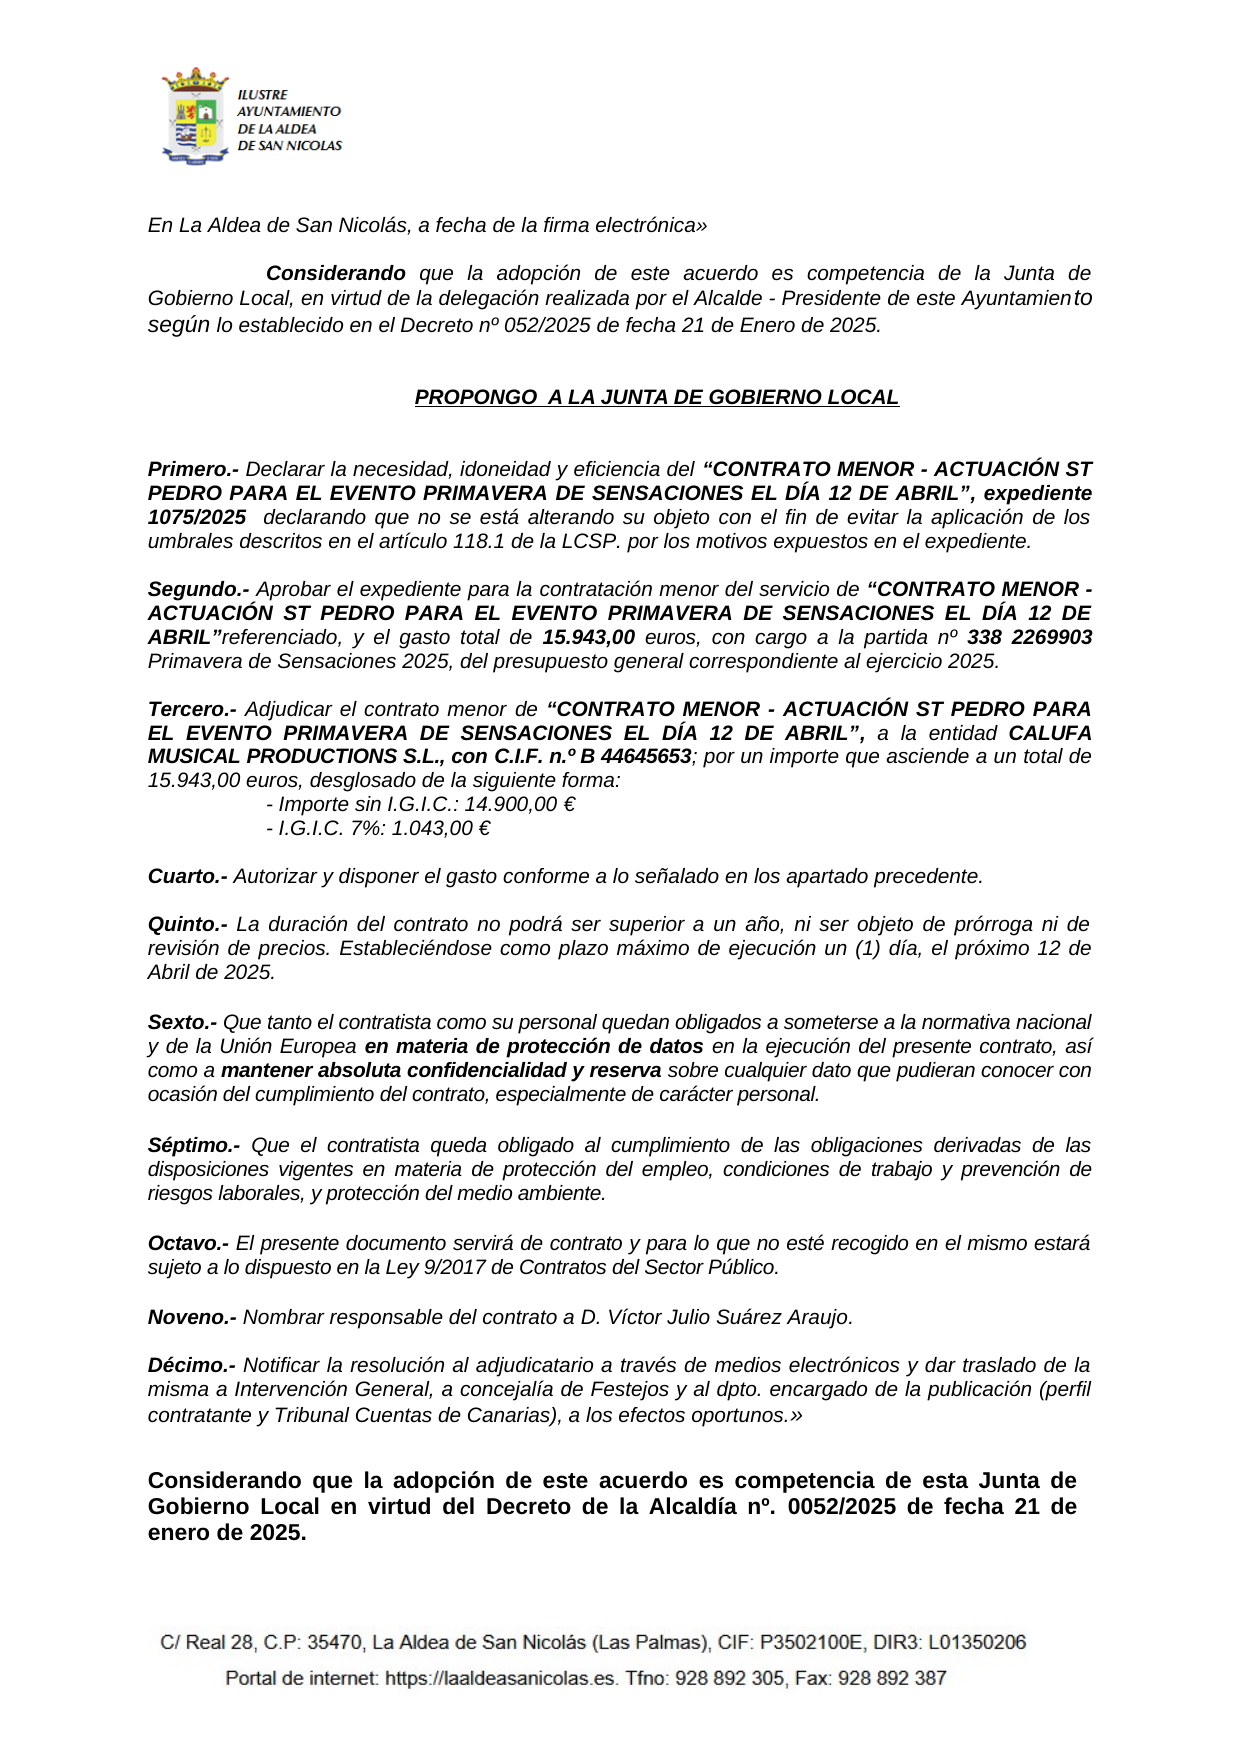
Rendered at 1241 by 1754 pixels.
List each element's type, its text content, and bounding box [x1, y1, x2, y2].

text Noveno.- Nombrar responsable del contrato a D. Víctor Julio Suárez Araujo. [148, 1305, 1093, 1329]
text En La Aldea de San Nicolás, a fecha de la firma electrónica» [148, 212, 1093, 236]
text - I.G.I.C. 7%: 1.043,00 € [148, 816, 1022, 840]
text Décimo.- Notificar la resolución al adjudicatario a través de medios electrónicos y dar traslado de la misma a Intervención General, a concejalía de Festejos y al dpto. encargado de la publicación (perfil contratante y Tribunal Cuentas de Canarias), a los efectos oportunos.» [148, 1353, 1093, 1427]
picture [148, 1626, 1034, 1694]
text PROPONGO A LA JUNTA DE GOBIERNO LOCAL [148, 385, 1093, 409]
text - Importe sin I.G.I.C.: 14.900,00 € [148, 792, 1093, 816]
text Cuarto.- Autorizar y disponer el gasto conforme a lo señalado en los apartado precedente. [148, 864, 1093, 888]
text Tercero.- Adjudicar el contrato menor de “CONTRATO MENOR - ACTUACIÓN ST PEDRO PARA EL EVENTO PRIMAVERA DE SENSACIONES EL DÍA 12 DE ABRIL”, a la entidad CALUFA MUSICAL PRODUCTIONS S.L., con C.I.F. n.º B 44645653; por un importe que asciende a un total de 15.943,00 euros, desglosado de la siguiente forma: [148, 696, 1093, 792]
picture [148, 59, 358, 173]
text Quinto.- La duración del contrato no podrá ser superior a un año, ni ser objeto de prórroga ni de revisión de precios. Estableciéndose como plazo máximo de ejecución un (1) día, el próximo 12 de Abril de 2025. [148, 912, 1093, 984]
text Séptimo.- Que el contratista queda obligado al cumplimiento de las obligaciones derivadas de las disposiciones vigentes en materia de protección del empleo, condiciones de trabajo y prevención de riesgos laborales, y protección del medio ambiente. [148, 1132, 1093, 1204]
text Sexto.- Que tanto el contratista como su personal quedan obligados a someterse a la normativa nacional y de la Unión Europea en materia de protección de datos en la ejecución del presente contrato, así como a mantener absoluta confidencialidad y reserva sobre cualquier dato que pudieran conocer con ocasión del cumplimiento del contrato, especialmente de carácter personal. [148, 1010, 1093, 1106]
text Octavo.- El presente documento servirá de contrato y para lo que no esté recogido en el mismo estará sujeto a lo dispuesto en la Ley 9/2017 de Contratos del Sector Público. [148, 1231, 1093, 1278]
text Primero.- Declarar la necesidad, idoneidad y eficiencia del “CONTRATO MENOR - ACTUACIÓN ST PEDRO PARA EL EVENTO PRIMAVERA DE SENSACIONES EL DÍA 12 DE ABRIL”, expediente 1075/2025 declarando que no se está alterando su objeto con el fin de evitar la aplicación de los umbrales descritos en el artículo 118.1 de la LCSP. por los motivos expuestos en el expediente. [148, 457, 1093, 553]
text Considerando que la adopción de este acuerdo es competencia de la Junta de Gobierno Local, en virtud de la delegación realizada por el Alcalde - Presidente de este Ayuntamiento según lo establecido en el Decreto nº 052/2025 de fecha 21 de Enero de 2025. [148, 260, 1093, 337]
text Segundo.- Aprobar el expediente para la contratación menor del servicio de “CONTRATO MENOR - ACTUACIÓN ST PEDRO PARA EL EVENTO PRIMAVERA DE SENSACIONES EL DÍA 12 DE ABRIL”referenciado, y el gasto total de 15.943,00 euros, con cargo a la partida nº 338 2269903 Primavera de Sensaciones 2025, del presupuesto general correspondiente al ejercicio 2025. [148, 577, 1093, 672]
text Considerando que la adopción de este acuerdo es competencia de esta Junta de Gobierno Local en virtud del Decreto de la Alcaldía nº. 0052/2025 de fecha 21 de enero de 2025. [148, 1467, 1078, 1546]
